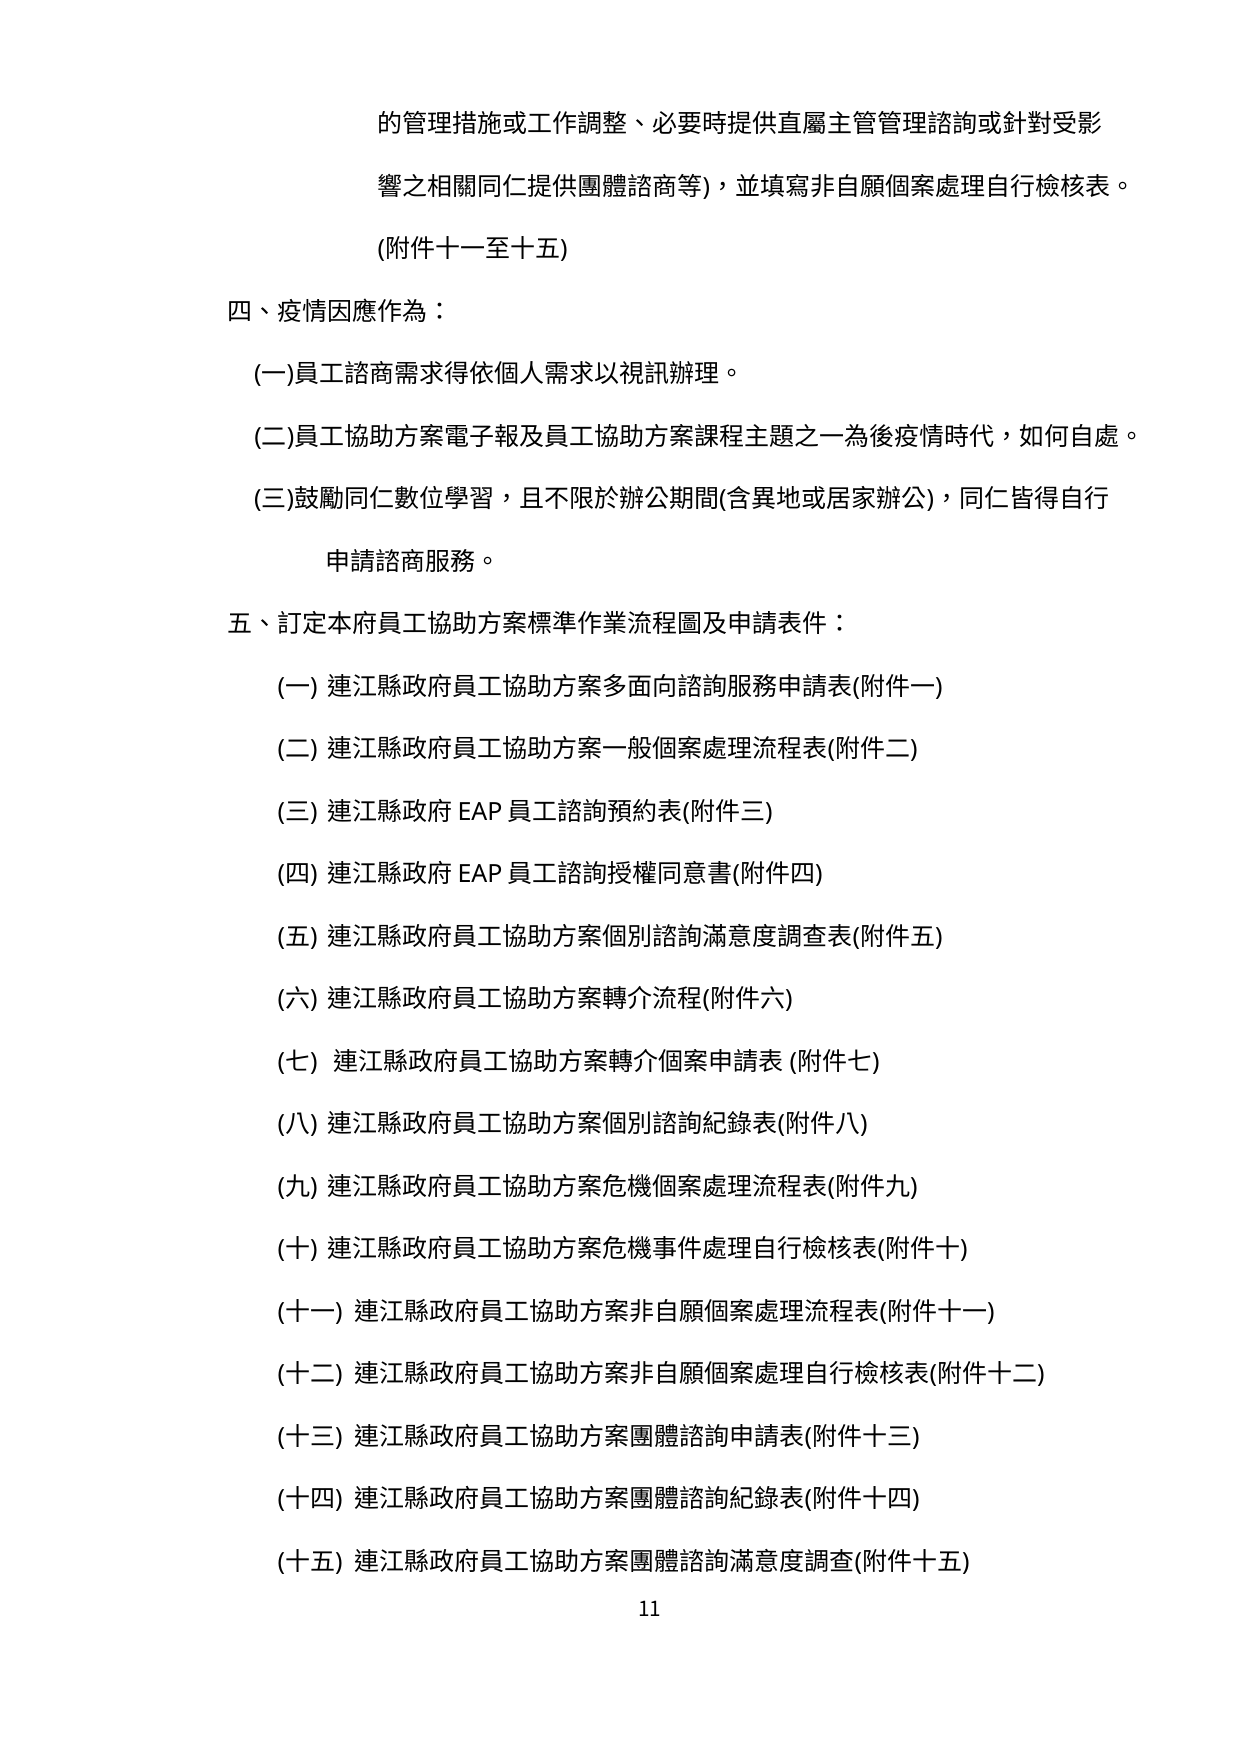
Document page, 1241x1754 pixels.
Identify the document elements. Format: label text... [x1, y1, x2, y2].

list 若當事人有自傷(殺)或傷人意圖之立即性危險時，依危機事件處理流程處理。若無立即性危險時，再進一步聯繫當事人接受員工協助諮詢服務。若當事人不願意接受諮詢，得採其他方式辦理(如採取適當的管理措施或工作調整、必要時提供直屬主管管理諮詢或針對受影響之相關同仁提供團體諮商等)，並填寫非自願個案處理自行檢核表。(附件十一至十五) [327, 90, 1122, 278]
list 連江縣政府員工協助方案危機個案處理流程表(附件九) [277, 1153, 1122, 1215]
list 連江縣政府員工協助方案個別諮詢紀錄表(附件八) [277, 1090, 1122, 1153]
text (三)鼓勵同仁數位學習，且不限於辦公期間(含異地或居家辦公)，同仁皆得自行申請諮商服務。 [221, 465, 1122, 590]
list 連江縣政府員工協助方案轉介個案申請表 (附件七) [277, 1028, 1122, 1090]
list 連江縣政府EAP員工諮詢預約表(附件三) [277, 778, 1122, 840]
list 連江縣政府員工協助方案一般個案處理流程表(附件二) [277, 715, 1122, 778]
list 五、訂定本府員工協助方案標準作業流程圖及申請表件： [227, 590, 1122, 653]
list 連江縣政府員工協助方案團體諮詢紀錄表(附件十四) [277, 1465, 1122, 1528]
text (二)員工協助方案電子報及員工協助方案課程主題之一為後疫情時代，如何自處。 [222, 403, 1122, 465]
list 連江縣政府員工協助方案轉介流程(附件六) [277, 965, 1122, 1028]
list 連江縣政府員工協助方案危機事件處理自行檢核表(附件十) [277, 1215, 1122, 1278]
text (一)員工諮商需求得依個人需求以視訊辦理。 [177, 340, 1122, 403]
list 連江縣政府員工協助方案團體諮詢申請表(附件十三) [277, 1403, 1122, 1465]
list 連江縣政府員工協助方案多面向諮詢服務申請表(附件一) [277, 653, 1122, 715]
list 連江縣政府員工協助方案團體諮詢滿意度調查(附件十五) [277, 1528, 1122, 1590]
list 連江縣政府員工協助方案非自願個案處理自行檢核表(附件十二) [277, 1340, 1122, 1403]
list 連江縣政府EAP員工諮詢授權同意書(附件四) [277, 840, 1122, 903]
list 四、疫情因應作為： [227, 278, 1122, 340]
list 連江縣政府員工協助方案個別諮詢滿意度調查表(附件五) [277, 903, 1122, 965]
list 連江縣政府員工協助方案非自願個案處理流程表(附件十一) [277, 1278, 1122, 1340]
